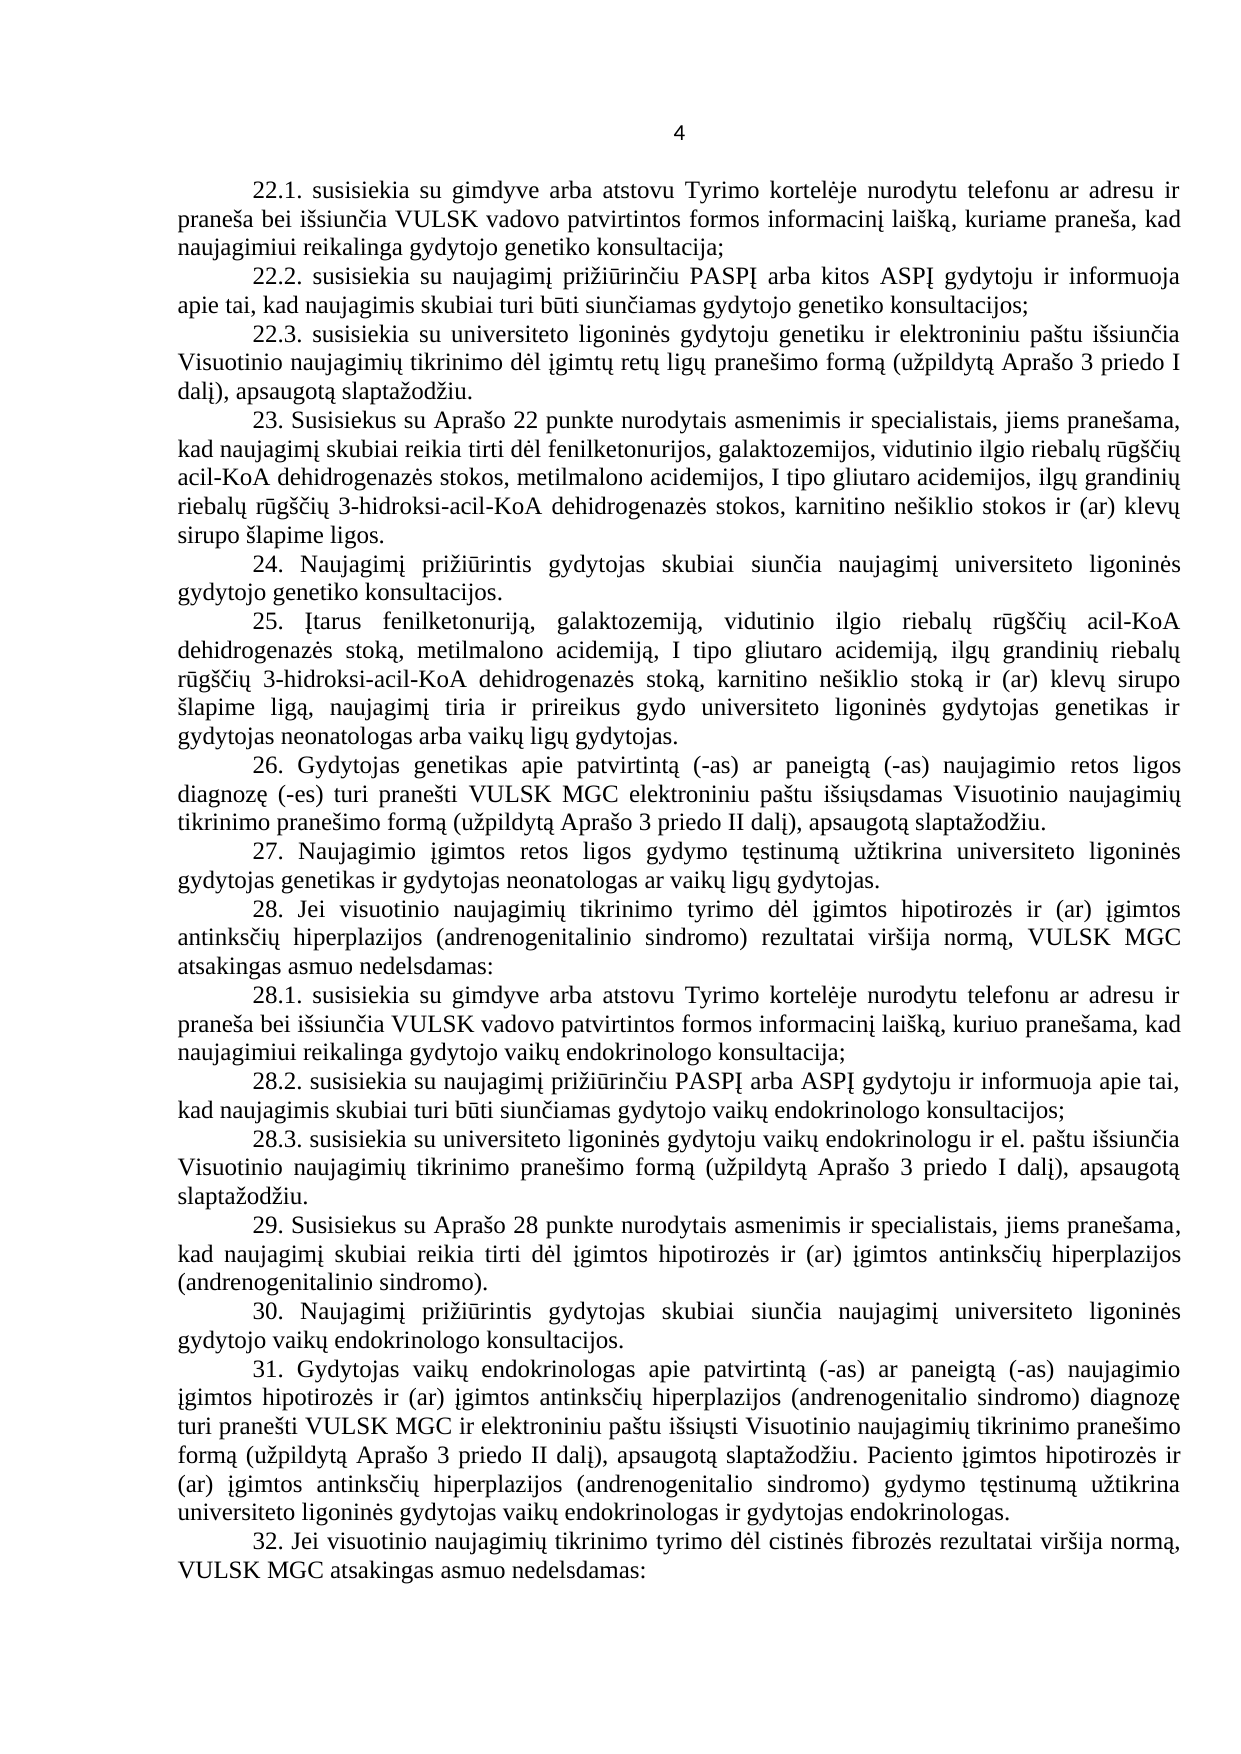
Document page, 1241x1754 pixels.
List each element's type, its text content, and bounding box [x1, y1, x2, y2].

text 28.3. susisiekia su universiteto ligoninės gydytoju vaikų endokrinologu ir el. paštu išsiunčia Visuotinio naujagimių tikrinimo pranešimo formą (užpildytą Aprašo 3 priedo I dalį), apsaugotą slaptažodžiu. [177, 1124, 1181, 1210]
text 25. Įtarus fenilketonuriją, galaktozemiją, vidutinio ilgio riebalų rūgščių acil-KoA dehidrogenazės stoką, metilmalono acidemiją, I tipo gliutaro acidemiją, ilgų grandinių riebalų rūgščių 3-hidroksi-acil-KoA dehidrogenazės stoką, karnitino nešiklio stoką ir (ar) klevų sirupo šlapime ligą, naujagimį tiria ir prireikus gydo universiteto ligoninės gydytojas genetikas ir gydytojas neonatologas arba vaikų ligų gydytojas. [177, 606, 1181, 750]
text 24. Naujagimį prižiūrintis gydytojas skubiai siunčia naujagimį universiteto ligoninės gydytojo genetiko konsultacijos. [177, 549, 1181, 606]
text 22.3. susisiekia su universiteto ligoninės gydytoju genetiku ir elektroniniu paštu išsiunčia Visuotinio naujagimių tikrinimo dėl įgimtų retų ligų pranešimo formą (užpildytą Aprašo 3 priedo I dalį), apsaugotą slaptažodžiu. [177, 319, 1181, 405]
text 28.1. susisiekia su gimdyve arba atstovu Tyrimo kortelėje nurodytu telefonu ar adresu ir praneša bei išsiunčia VULSK vadovo patvirtintos formos informacinį laišką, kuriuo pranešama, kad naujagimiui reikalinga gydytojo vaikų endokrinologo konsultacija; [177, 980, 1181, 1066]
text 23. Susisiekus su Aprašo 22 punkte nurodytais asmenimis ir specialistais, jiems pranešama, kad naujagimį skubiai reikia tirti dėl fenilketonurijos, galaktozemijos, vidutinio ilgio riebalų rūgščių acil-KoA dehidrogenazės stokos, metilmalono acidemijos, I tipo gliutaro acidemijos, ilgų grandinių riebalų rūgščių 3-hidroksi-acil-KoA dehidrogenazės stokos, karnitino nešiklio stokos ir (ar) klevų sirupo šlapime ligos. [177, 405, 1181, 549]
text 22.1. susisiekia su gimdyve arba atstovu Tyrimo kortelėje nurodytu telefonu ar adresu ir praneša bei išsiunčia VULSK vadovo patvirtintos formos informacinį laišką, kuriame praneša, kad naujagimiui reikalinga gydytojo genetiko konsultacija; [177, 175, 1181, 261]
text 22.2. susisiekia su naujagimį prižiūrinčiu PASPĮ arba kitos ASPĮ gydytoju ir informuoja apie tai, kad naujagimis skubiai turi būti siunčiamas gydytojo genetiko konsultacijos; [177, 261, 1181, 319]
text 30. Naujagimį prižiūrintis gydytojas skubiai siunčia naujagimį universiteto ligoninės gydytojo vaikų endokrinologo konsultacijos. [177, 1296, 1181, 1354]
text 31. Gydytojas vaikų endokrinologas apie patvirtintą (-as) ar paneigtą (-as) naujagimio įgimtos hipotirozės ir (ar) įgimtos antinksčių hiperplazijos (andrenogenitalio sindromo) diagnozę turi pranešti VULSK MGC ir elektroniniu paštu išsiųsti Visuotinio naujagimių tikrinimo pranešimo formą (užpildytą Aprašo 3 priedo II dalį), apsaugotą slaptažodžiu. Paciento įgimtos hipotirozės ir (ar) įgimtos antinksčių hiperplazijos (andrenogenitalio sindromo) gydymo tęstinumą užtikrina universiteto ligoninės gydytojas vaikų endokrinologas ir gydytojas endokrinologas. [177, 1354, 1181, 1526]
text 27. Naujagimio įgimtos retos ligos gydymo tęstinumą užtikrina universiteto ligoninės gydytojas genetikas ir gydytojas neonatologas ar vaikų ligų gydytojas. [177, 836, 1181, 894]
text 28.2. susisiekia su naujagimį prižiūrinčiu PASPĮ arba ASPĮ gydytoju ir informuoja apie tai, kad naujagimis skubiai turi būti siunčiamas gydytojo vaikų endokrinologo konsultacijos; [177, 1066, 1181, 1124]
text 29. Susisiekus su Aprašo 28 punkte nurodytais asmenimis ir specialistais, jiems pranešama, kad naujagimį skubiai reikia tirti dėl įgimtos hipotirozės ir (ar) įgimtos antinksčių hiperplazijos (andrenogenitalinio sindromo). [177, 1210, 1181, 1296]
text 26. Gydytojas genetikas apie patvirtintą (-as) ar paneigtą (-as) naujagimio retos ligos diagnozę (-es) turi pranešti VULSK MGC elektroniniu paštu išsiųsdamas Visuotinio naujagimių tikrinimo pranešimo formą (užpildytą Aprašo 3 priedo II dalį), apsaugotą slaptažodžiu. [177, 750, 1181, 836]
text 28. Jei visuotinio naujagimių tikrinimo tyrimo dėl įgimtos hipotirozės ir (ar) įgimtos antinksčių hiperplazijos (andrenogenitalinio sindromo) rezultatai viršija normą, VULSK MGC atsakingas asmuo nedelsdamas: [177, 894, 1181, 980]
text 32. Jei visuotinio naujagimių tikrinimo tyrimo dėl cistinės fibrozės rezultatai viršija normą, VULSK MGC atsakingas asmuo nedelsdamas: [177, 1526, 1181, 1584]
